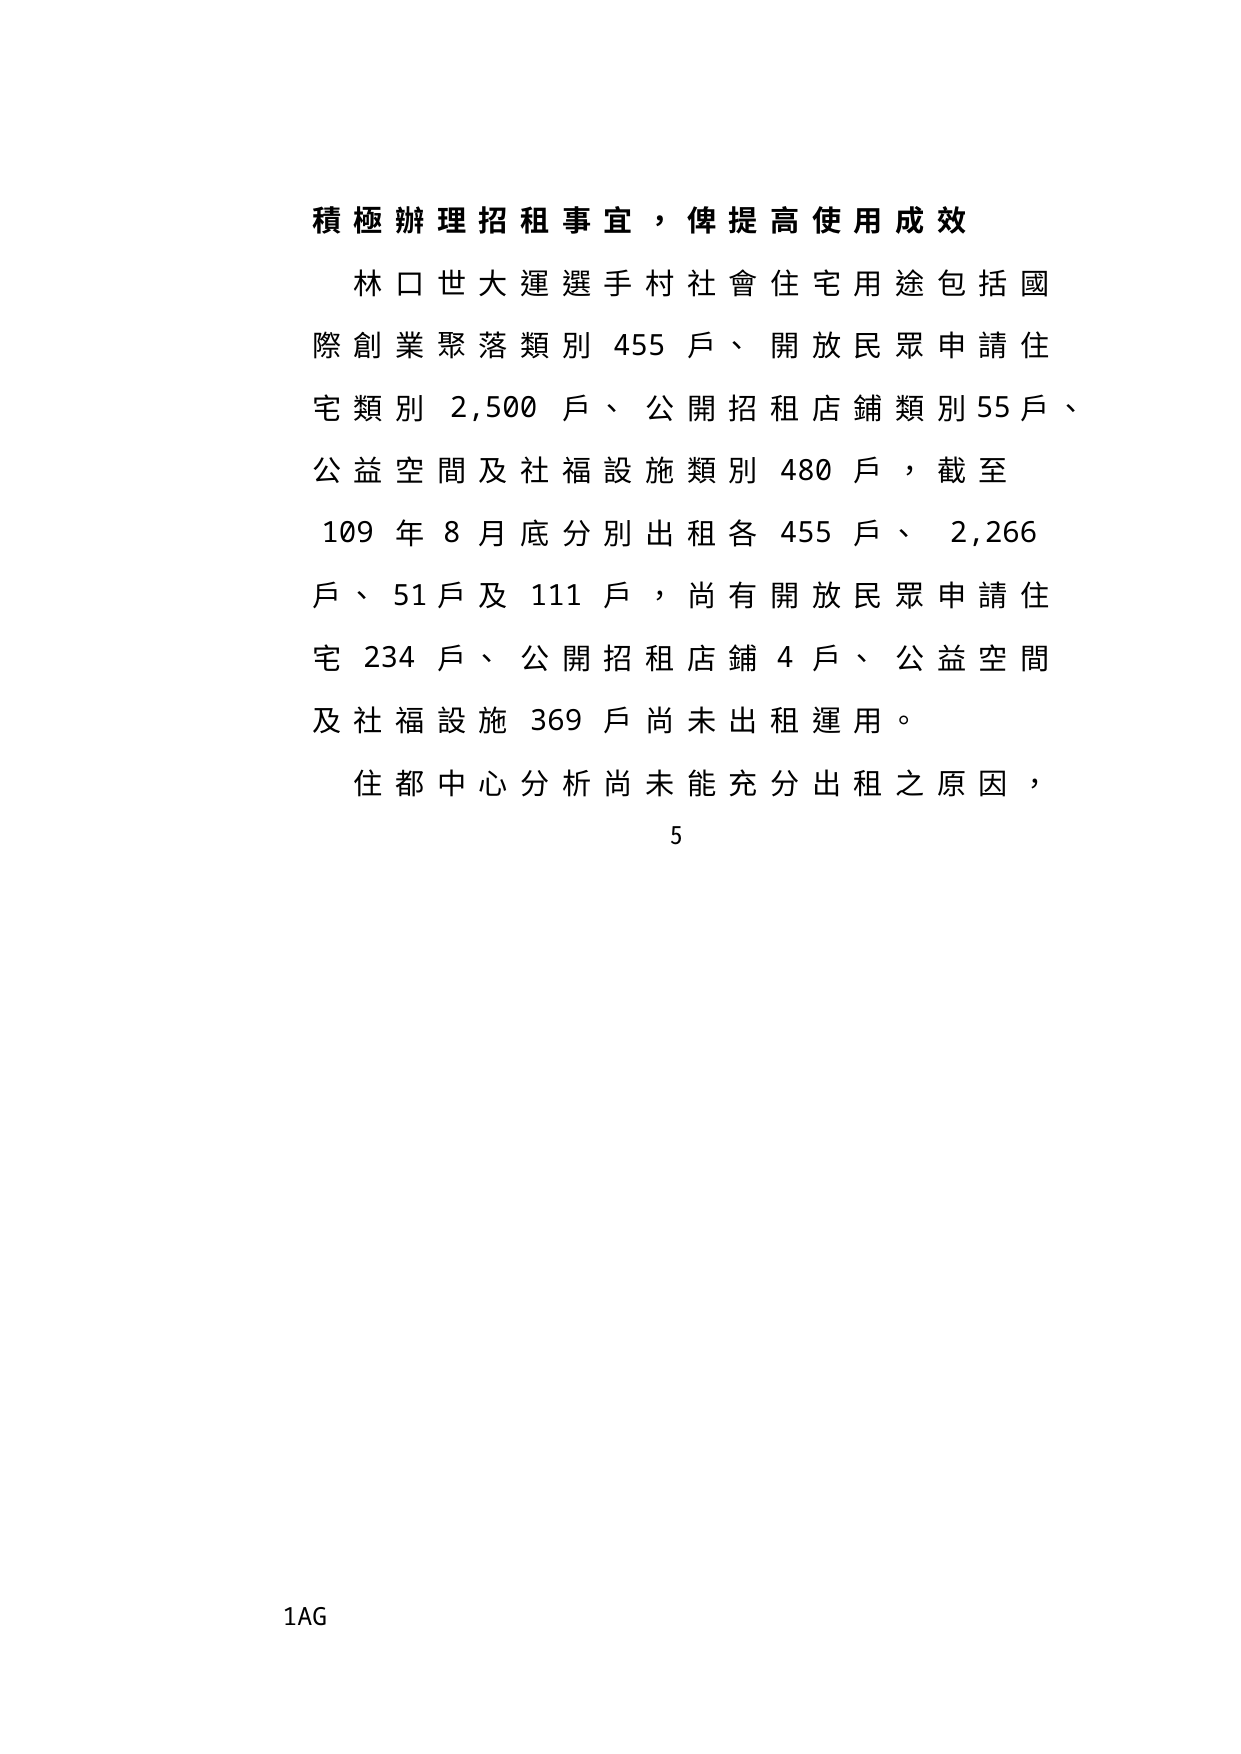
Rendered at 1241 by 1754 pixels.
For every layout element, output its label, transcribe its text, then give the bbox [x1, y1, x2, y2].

text 住都中心分析尚未能充分出租之原因， [269, 740, 1056, 802]
text 積極辦理招租事宜，俾提高使用成效 [240, 177, 1056, 240]
text 林口世大運選手村社會住宅用途包括國際創業聚落類別455戶、開放民眾申請住宅類別2,500戶、公開招租店鋪類別55戶、公益空間及社福設施類別480戶，截至109年8月底分別出租各455戶、2,266戶、51戶及111戶，尚有開放民眾申請住宅234戶、公開招租店鋪4戶、公益空間及社福設施369戶尚未出租運用。 [269, 240, 1056, 740]
